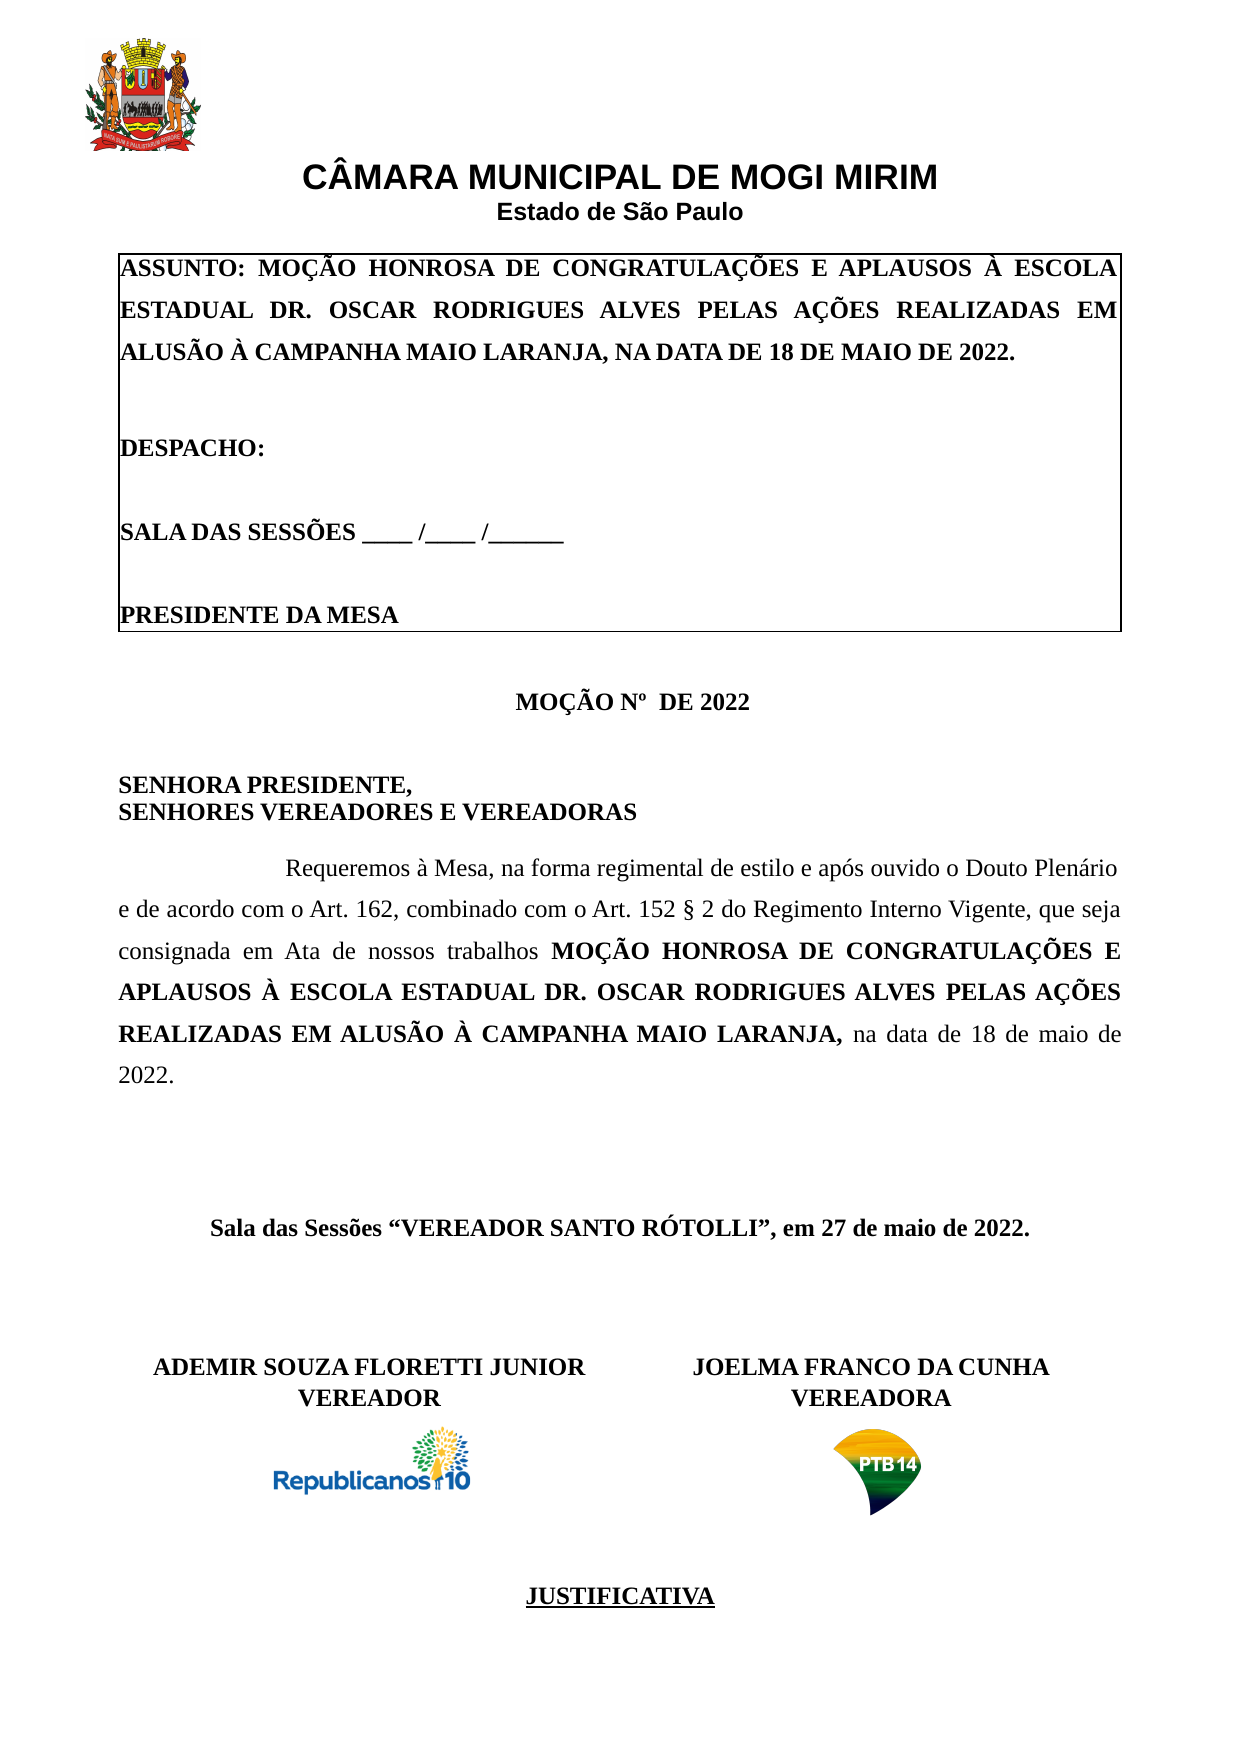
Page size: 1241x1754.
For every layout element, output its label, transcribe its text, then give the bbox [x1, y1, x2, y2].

text VEREADORA [620, 1384, 1122, 1412]
text JOELMA FRANCO DA CUNHA [620, 1353, 1122, 1380]
text SALA DAS SESSÕES ____ /____ /______ [120, 516, 1120, 545]
text JUSTIFICATIVA [118, 1582, 1122, 1610]
text MOÇÃO Nº DE 2022 [118, 688, 1122, 715]
picture [273, 1420, 471, 1508]
text ADEMIR SOUZA FLORETTI JUNIOR [118, 1353, 620, 1380]
text ASSUNTO: MOÇÃO HONROSA DE CONGRATULAÇÕES E APLAUSOS À ESCOLA ESTADUAL DR. OSCAR RODRIGUES ALVES PELAS AÇÕES REALIZADAS EM ALUSÃO À CAMPANHA MAIO LARANJA, NA DATA DE 18 DE MAIO DE 2022. [120, 255, 1120, 365]
text PRESIDENTE DA MESA [120, 599, 1120, 631]
text Requeremos à Mesa, na forma regimental de estilo e após ouvido o Douto Plenário e de acordo com o Art. 162, combinado com o Art. 152 § 2 do Regimento Interno Vigente, que seja consignada em Ata de nossos trabalhos MOÇÃO HONROSA DE CONGRATULAÇÕES E APLAUSOS À ESCOLA ESTADUAL DR. OSCAR RODRIGUES ALVES PELAS AÇÕES REALIZADAS EM ALUSÃO À CAMPANHA MAIO LARANJA, na data de 18 de maio de 2022. [118, 854, 1122, 1089]
text SENHORES VEREADORES E VEREADORAS [118, 798, 1122, 826]
picture [84, 38, 202, 151]
text VEREADOR [118, 1384, 620, 1412]
text DESPACHO: [120, 433, 1120, 462]
text Sala das Sessões “VEREADOR SANTO RÓTOLLI”, em 27 de maio de 2022. [118, 1214, 1122, 1242]
picture [832, 1427, 922, 1517]
text SENHORA PRESIDENTE, [118, 771, 1122, 798]
